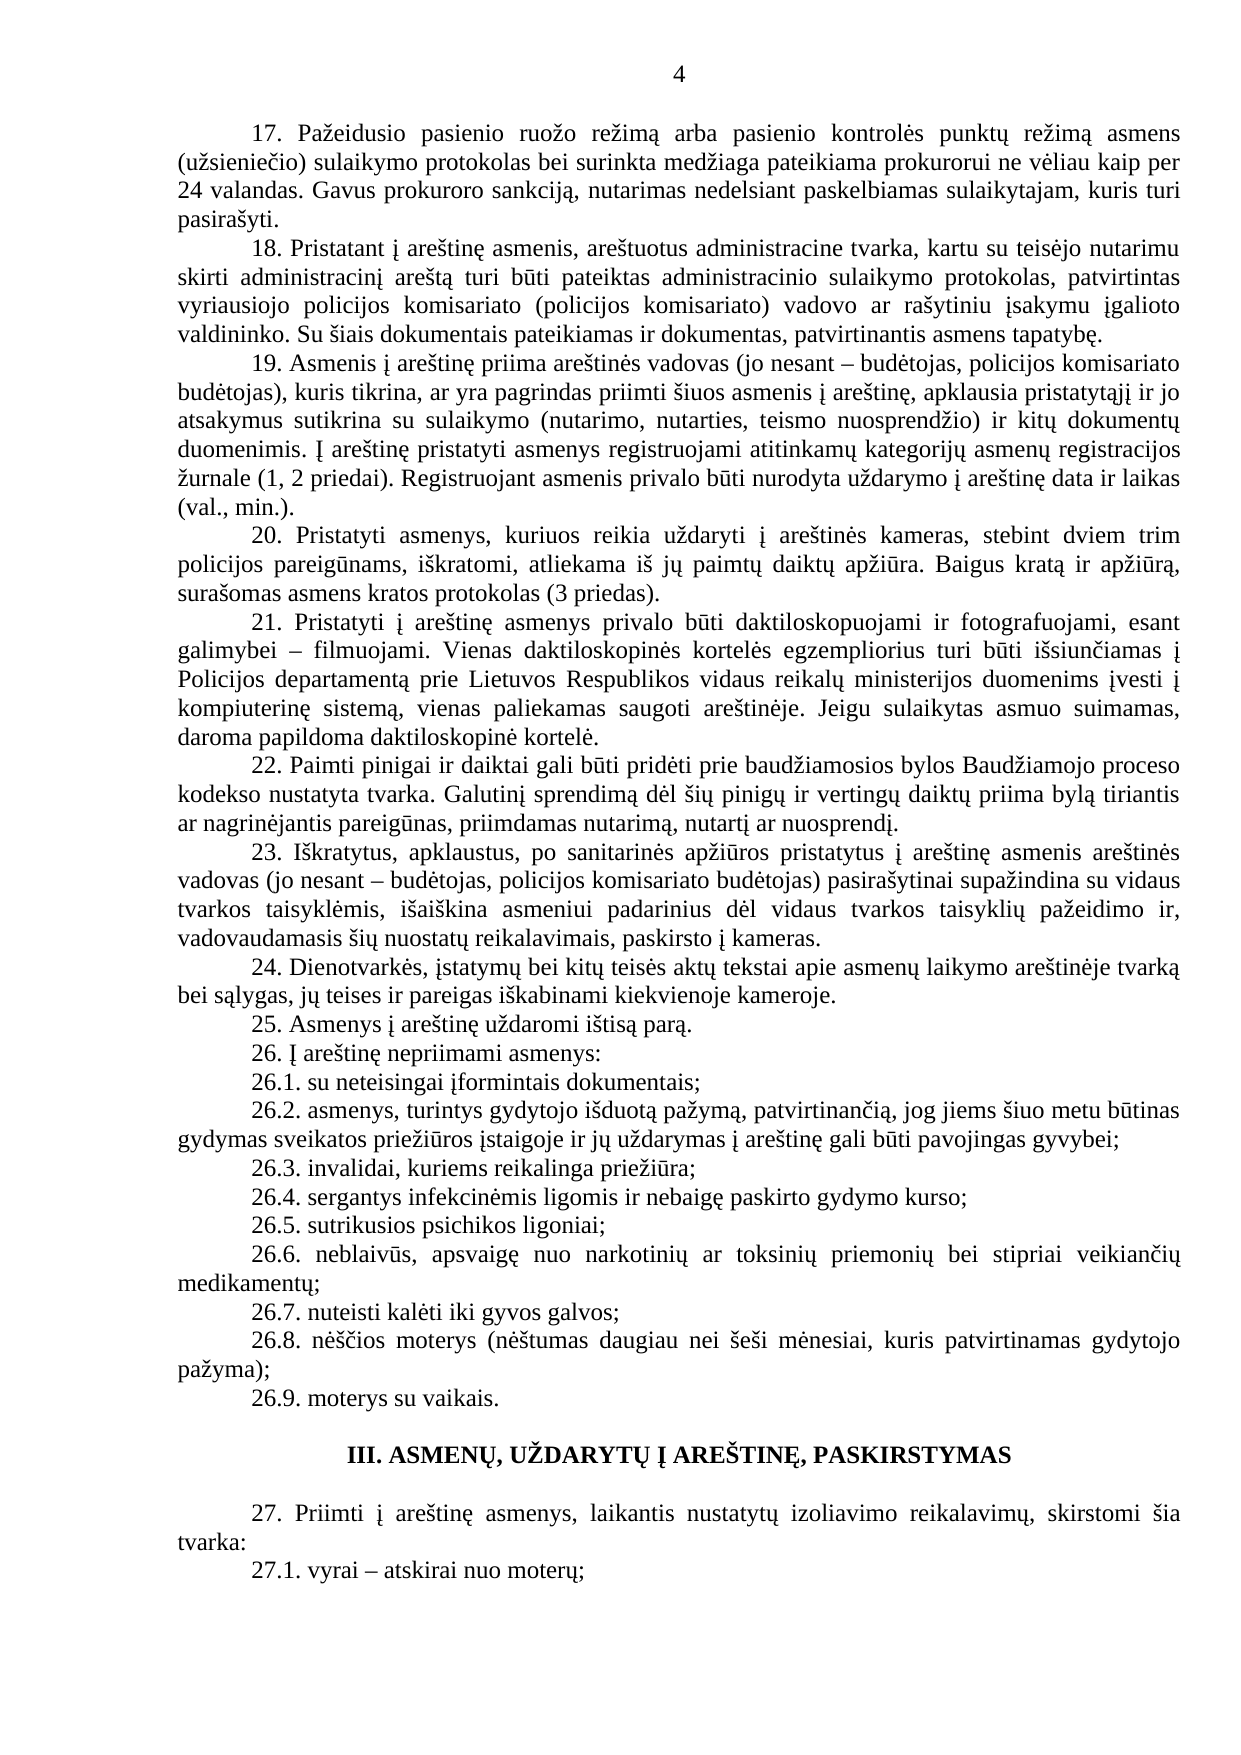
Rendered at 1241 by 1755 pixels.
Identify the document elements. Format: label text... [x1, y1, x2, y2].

text 26. Į areštinę nepriimami asmenys: [177, 1038, 1181, 1067]
text 26.6. neblaivūs, apsvaigę nuo narkotinių ar toksinių priemonių bei stipriai veikiančių medikamentų; [177, 1239, 1181, 1297]
text 26.8. nėščios moterys (nėštumas daugiau nei šeši mėnesiai, kuris patvirtinamas gydytojo pažyma); [177, 1326, 1181, 1383]
text 26.3. invalidai, kuriems reikalinga priežiūra; [177, 1153, 1181, 1182]
text 20. Pristatyti asmenys, kuriuos reikia uždaryti į areštinės kameras, stebint dviem trim policijos pareigūnams, iškratomi, atliekama iš jų paimtų daiktų apžiūra. Baigus kratą ir apžiūrą, surašomas asmens kratos protokolas (3 priedas). [177, 521, 1181, 607]
text 26.4. sergantys infekcinėmis ligomis ir nebaigę paskirto gydymo kurso; [177, 1182, 1181, 1211]
text 21. Pristatyti į areštinę asmenys privalo būti daktiloskopuojami ir fotografuojami, esant galimybei – filmuojami. Vienas daktiloskopinės kortelės egzempliorius turi būti išsiunčiamas į Policijos departamentą prie Lietuvos Respublikos vidaus reikalų ministerijos duomenims įvesti į kompiuterinę sistemą, vienas paliekamas saugoti areštinėje. Jeigu sulaikytas asmuo suimamas, daroma papildoma daktiloskopinė kortelė. [177, 607, 1181, 751]
text 26.7. nuteisti kalėti iki gyvos galvos; [177, 1297, 1181, 1326]
text 26.1. su neteisingai įformintais dokumentais; [177, 1067, 1181, 1096]
text 27.1. vyrai – atskirai nuo moterų; [177, 1556, 1181, 1584]
text III. ASMENŲ, UŽDARYTŲ Į AREŠTINĘ, PASKIRSTYMAS [177, 1441, 1181, 1469]
text 17. Pažeidusio pasienio ruožo režimą arba pasienio kontrolės punktų režimą asmens (užsieniečio) sulaikymo protokolas bei surinkta medžiaga pateikiama prokurorui ne vėliau kaip per 24 valandas. Gavus prokuroro sankciją, nutarimas nedelsiant paskelbiamas sulaikytajam, kuris turi pasirašyti. [177, 118, 1181, 233]
text 19. Asmenis į areštinę priima areštinės vadovas (jo nesant – budėtojas, policijos komisariato budėtojas), kuris tikrina, ar yra pagrindas priimti šiuos asmenis į areštinę, apklausia pristatytąjį ir jo atsakymus sutikrina su sulaikymo (nutarimo, nutarties, teismo nuosprendžio) ir kitų dokumentų duomenimis. Į areštinę pristatyti asmenys registruojami atitinkamų kategorijų asmenų registracijos žurnale (1, 2 priedai). Registruojant asmenis privalo būti nurodyta uždarymo į areštinę data ir laikas (val., min.). [177, 348, 1181, 521]
text 26.2. asmenys, turintys gydytojo išduotą pažymą, patvirtinančią, jog jiems šiuo metu būtinas gydymas sveikatos priežiūros įstaigoje ir jų uždarymas į areštinę gali būti pavojingas gyvybei; [177, 1096, 1181, 1153]
text 26.5. sutrikusios psichikos ligoniai; [177, 1211, 1181, 1239]
text 25. Asmenys į areštinę uždaromi ištisą parą. [177, 1009, 1181, 1038]
text 24. Dienotvarkės, įstatymų bei kitų teisės aktų tekstai apie asmenų laikymo areštinėje tvarką bei sąlygas, jų teises ir pareigas iškabinami kiekvienoje kameroje. [177, 952, 1181, 1009]
text 27. Priimti į areštinę asmenys, laikantis nustatytų izoliavimo reikalavimų, skirstomi šia tvarka: [177, 1498, 1181, 1556]
text 18. Pristatant į areštinę asmenis, areštuotus administracine tvarka, kartu su teisėjo nutarimu skirti administracinį areštą turi būti pateiktas administracinio sulaikymo protokolas, patvirtintas vyriausiojo policijos komisariato (policijos komisariato) vadovo ar rašytiniu įsakymu įgalioto valdininko. Su šiais dokumentais pateikiamas ir dokumentas, patvirtinantis asmens tapatybę. [177, 233, 1181, 348]
text 22. Paimti pinigai ir daiktai gali būti pridėti prie baudžiamosios bylos Baudžiamojo proceso kodekso nustatyta tvarka. Galutinį sprendimą dėl šių pinigų ir vertingų daiktų priima bylą tiriantis ar nagrinėjantis pareigūnas, priimdamas nutarimą, nutartį ar nuosprendį. [177, 751, 1181, 837]
text 26.9. moterys su vaikais. [177, 1383, 1181, 1412]
text 23. Iškratytus, apklaustus, po sanitarinės apžiūros pristatytus į areštinę asmenis areštinės vadovas (jo nesant – budėtojas, policijos komisariato budėtojas) pasirašytinai supažindina su vidaus tvarkos taisyklėmis, išaiškina asmeniui padarinius dėl vidaus tvarkos taisyklių pažeidimo ir, vadovaudamasis šių nuostatų reikalavimais, paskirsto į kameras. [177, 837, 1181, 952]
